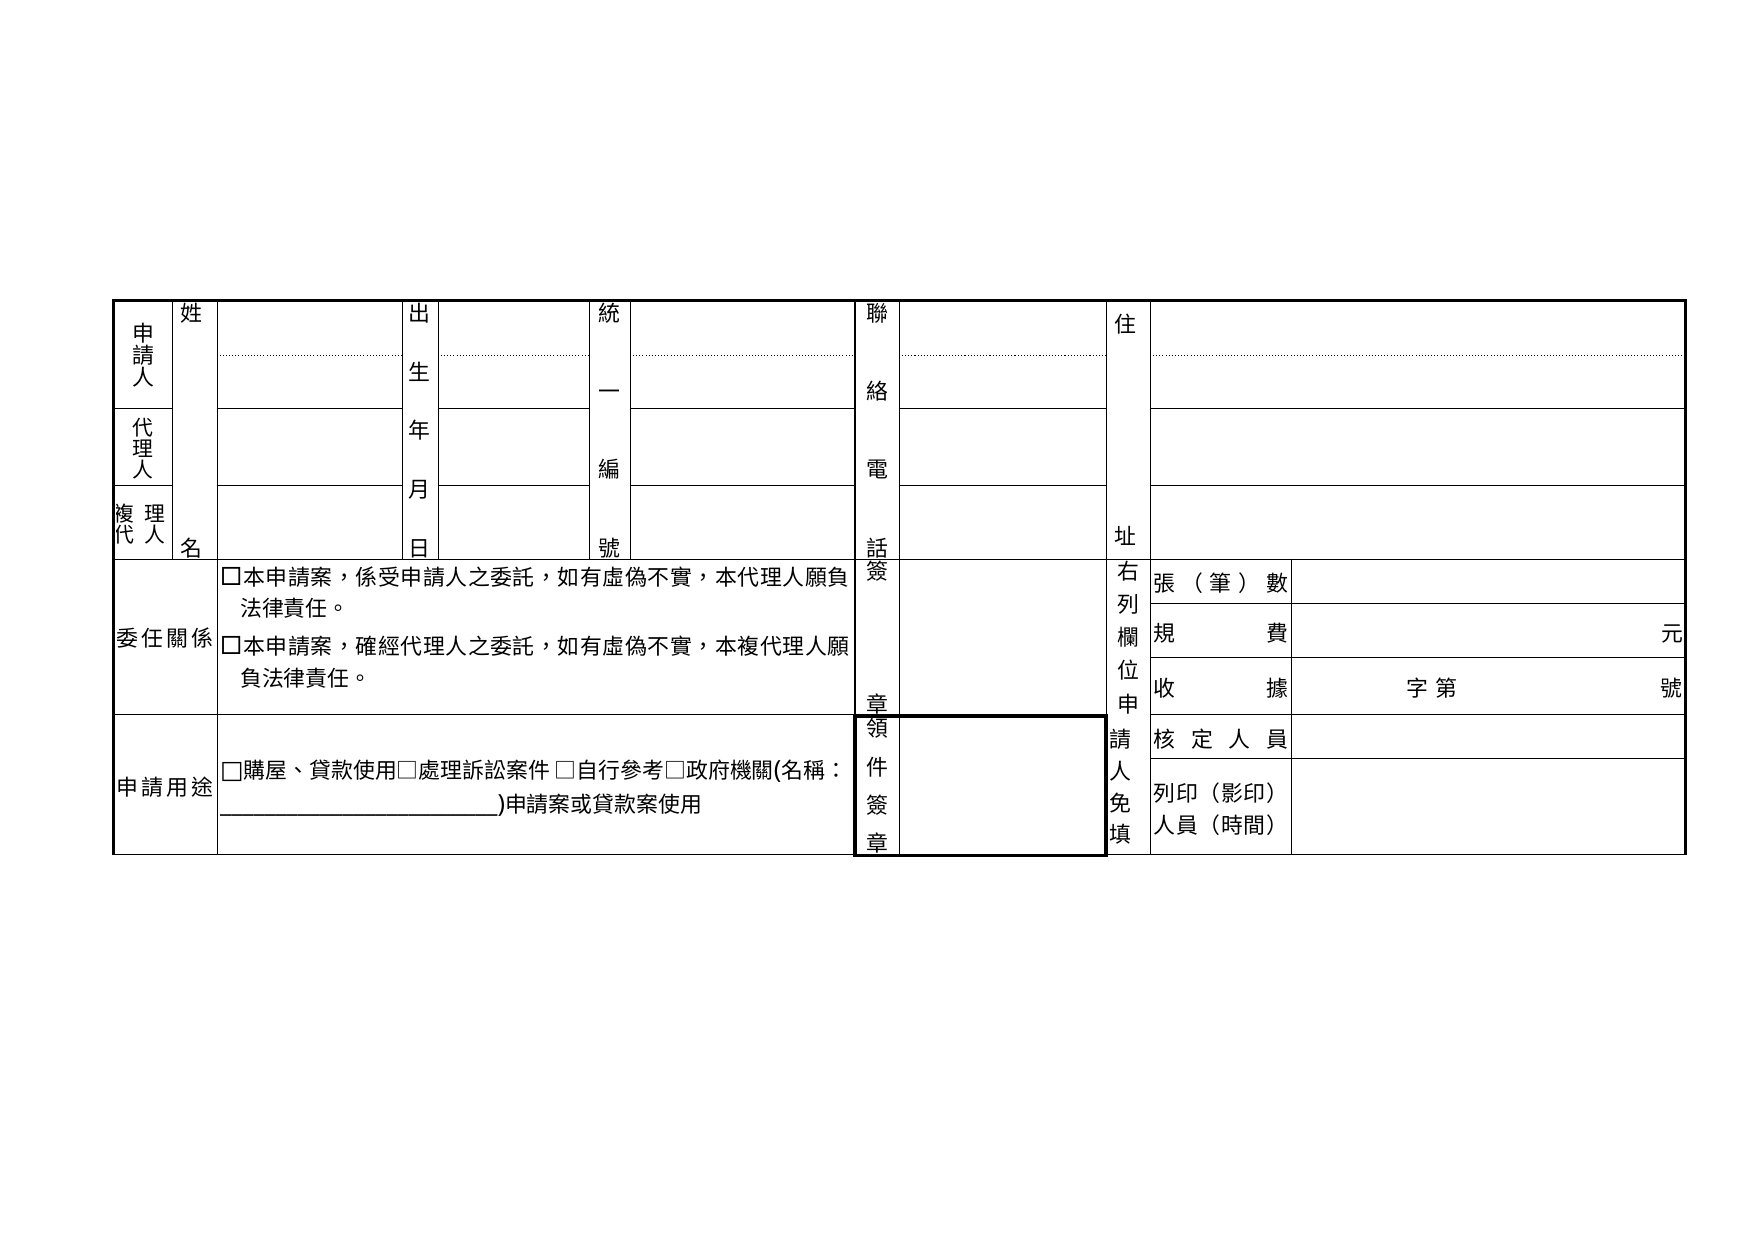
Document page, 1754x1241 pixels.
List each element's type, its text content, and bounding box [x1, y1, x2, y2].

table_cell [900, 718, 1104, 854]
table_cell [631, 355, 854, 407]
table_header 出生年月日 [403, 302, 438, 559]
table_header [1151, 302, 1684, 355]
table_cell [1151, 355, 1684, 407]
table_cell 請人免填 [1108, 714, 1150, 854]
table_cell [900, 560, 1106, 714]
table_header 聯絡電話 [856, 302, 899, 559]
table_cell [1151, 486, 1684, 559]
table_cell 代理人 [115, 409, 172, 485]
table_header [218, 302, 402, 355]
table_cell 領件簽章 [857, 718, 899, 854]
table_cell [1292, 715, 1684, 758]
table_cell 右列欄位申 [1107, 560, 1150, 714]
table_cell 收據 [1151, 658, 1291, 714]
table_cell 張（筆）數 [1151, 560, 1291, 603]
table_cell [439, 409, 589, 485]
table_header 統一編號 [590, 302, 630, 559]
table_cell 簽章 [856, 560, 899, 714]
table_cell 核定人員 [1151, 715, 1291, 758]
table_cell [900, 355, 1106, 407]
table_cell [1151, 409, 1684, 485]
table_cell [439, 486, 589, 559]
table_cell [631, 409, 854, 485]
table_cell [631, 486, 854, 559]
table_header 住址 [1107, 302, 1150, 559]
table_cell 字第 號 [1292, 658, 1684, 714]
table_cell [1292, 759, 1684, 854]
table_cell [218, 486, 402, 559]
table_cell 申請用途 [115, 715, 217, 854]
table_header 申請人 [115, 302, 172, 407]
table_cell □購屋、貸款使用□處理訴訟案件 □自行參考□政府機關(名稱：_________________________)申請案或貸款案使用 [218, 715, 853, 854]
table_header [439, 302, 589, 355]
table_cell [900, 486, 1106, 559]
table_cell 元 [1292, 604, 1684, 657]
table_cell 規費 [1151, 604, 1291, 657]
table_cell [218, 409, 402, 485]
table_header [900, 302, 1106, 355]
table_cell [900, 409, 1106, 485]
table_cell 委任關係 [115, 560, 217, 714]
table_cell 列印（影印） 人員（時間） [1151, 759, 1291, 854]
table_cell [218, 355, 402, 407]
table_header [631, 302, 854, 355]
table_header 姓名 [173, 302, 217, 559]
table_cell [1292, 560, 1684, 603]
table_cell 理人 複代 [115, 486, 172, 559]
table_cell [439, 355, 589, 407]
table_cell 本申請案，係受申請人之委託，如有虛偽不實，本代理人願負法律責任。 本申請案，確經代理人之委託，如有虛偽不實，本複代理人願負法律責任。 [218, 560, 854, 714]
